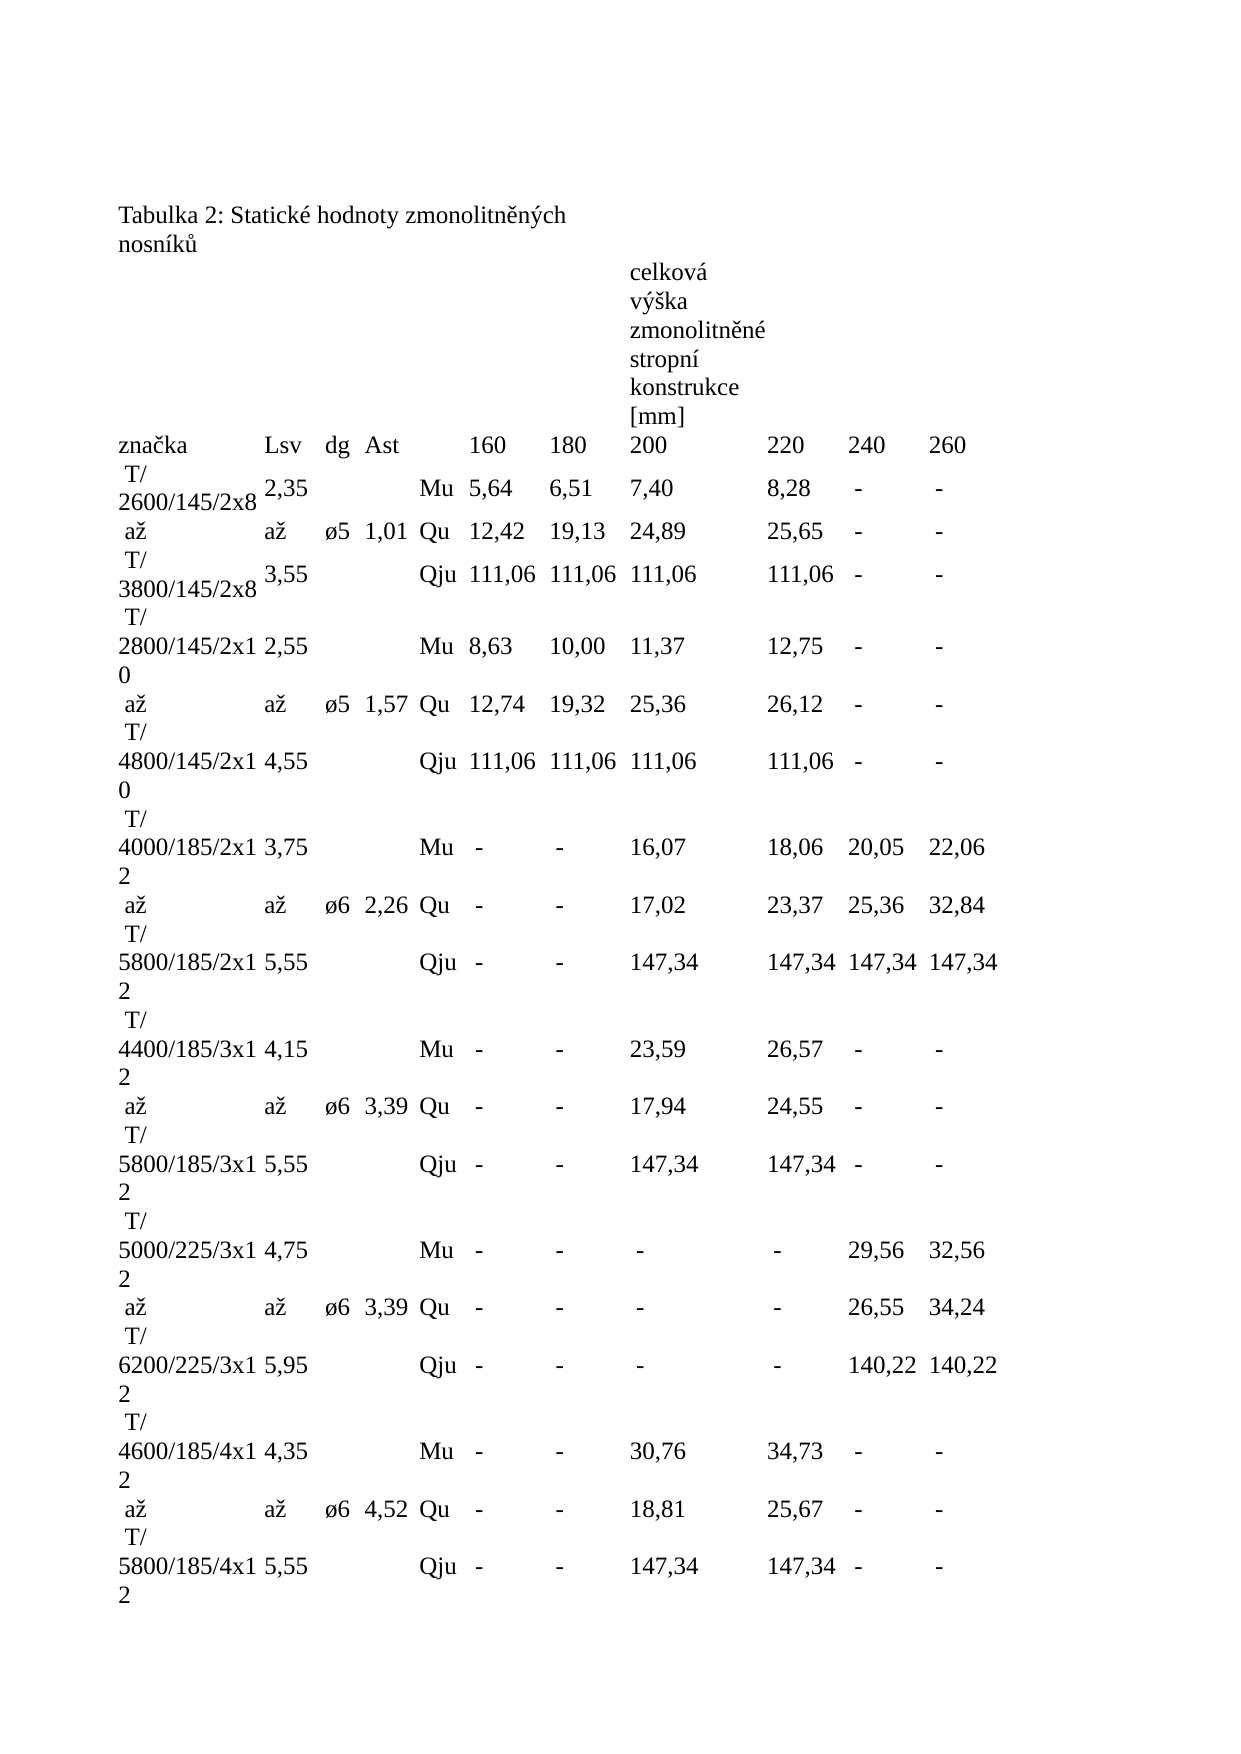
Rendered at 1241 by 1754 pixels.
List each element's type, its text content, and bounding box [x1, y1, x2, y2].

table_cell - [848, 689, 929, 717]
table_cell [325, 1120, 364, 1206]
table_cell - [469, 1523, 549, 1609]
table_cell - [549, 1005, 629, 1091]
table_cell 180 [549, 430, 629, 459]
table_cell 1,57 [364, 689, 419, 717]
table_cell až [264, 1494, 325, 1522]
table_cell Qu [419, 1494, 469, 1522]
table_header [264, 147, 325, 173]
table_cell ø6 [325, 1494, 364, 1522]
table_cell 2,35 [264, 459, 325, 516]
table_cell - [469, 1293, 549, 1321]
table_cell T/4600/185/4x12 [118, 1408, 264, 1494]
table_cell - [549, 1494, 629, 1522]
table_cell - [848, 1120, 929, 1206]
table_cell 12,75 [767, 603, 848, 689]
table_header [767, 147, 848, 173]
table_cell 25,36 [848, 890, 929, 919]
table_cell T/4000/185/2x12 [118, 804, 264, 890]
table_cell 4,35 [264, 1408, 325, 1494]
table_cell 147,34 [630, 919, 767, 1005]
table_cell - [848, 516, 929, 545]
table_cell - [929, 1494, 1010, 1522]
table_cell - [929, 516, 1010, 545]
table_cell 111,06 [469, 718, 549, 804]
table_cell - [848, 1005, 929, 1091]
table_cell [419, 258, 469, 430]
table_cell 10,00 [549, 603, 629, 689]
table_cell Mu [419, 459, 469, 516]
table_cell 17,94 [630, 1091, 767, 1120]
table_cell 23,59 [630, 1005, 767, 1091]
table_cell T/2800/145/2x10 [118, 603, 264, 689]
table_cell T/2600/145/2x8 [118, 459, 264, 516]
table_cell 111,06 [767, 718, 848, 804]
table_cell [325, 545, 364, 602]
table_cell 20,05 [848, 804, 929, 890]
table_cell 34,73 [767, 1408, 848, 1494]
table_cell 111,06 [630, 545, 767, 602]
table_cell 147,34 [848, 919, 929, 1005]
table_cell - [549, 1120, 629, 1206]
table_cell - [469, 1408, 549, 1494]
table_cell Qju [419, 1523, 469, 1609]
table_cell 18,06 [767, 804, 848, 890]
table_cell 240 [848, 430, 929, 459]
table_cell 200 [630, 430, 767, 459]
table_cell - [929, 1091, 1010, 1120]
table_cell 25,67 [767, 1494, 848, 1522]
table_cell Qju [419, 919, 469, 1005]
table_cell - [929, 1408, 1010, 1494]
table_cell T/5800/185/3x12 [118, 1120, 264, 1206]
table_cell 34,24 [929, 1293, 1010, 1321]
table_cell 3,39 [364, 1091, 419, 1120]
table_cell 17,02 [630, 890, 767, 919]
table_cell 26,12 [767, 689, 848, 717]
table_cell Qu [419, 1293, 469, 1321]
table_cell - [549, 919, 629, 1005]
table_cell 8,28 [767, 459, 848, 516]
table_cell - [929, 459, 1010, 516]
table_cell [325, 919, 364, 1005]
table_cell 19,32 [549, 689, 629, 717]
table_cell - [469, 1321, 549, 1407]
table_cell Qu [419, 516, 469, 545]
table_header [118, 147, 213, 173]
table_cell 22,06 [929, 804, 1010, 890]
table_cell 19,13 [549, 516, 629, 545]
table_cell [469, 258, 549, 430]
table_cell Qu [419, 689, 469, 717]
table_cell - [469, 1120, 549, 1206]
table_cell 147,34 [767, 1120, 848, 1206]
table_header [630, 147, 767, 173]
table_cell - [630, 1321, 767, 1407]
table_cell [364, 718, 419, 804]
table_header [419, 147, 469, 173]
table_cell - [549, 1206, 629, 1292]
table_cell 24,89 [630, 516, 767, 545]
table_cell Ast [364, 430, 419, 459]
table_cell T/3800/145/2x8 [118, 545, 264, 602]
table_cell 4,75 [264, 1206, 325, 1292]
table_cell Qju [419, 718, 469, 804]
table_cell 5,55 [264, 1120, 325, 1206]
table_cell 5,55 [264, 1523, 325, 1609]
table_cell dg [325, 430, 364, 459]
table_cell Qju [419, 1120, 469, 1206]
table_cell 2,26 [364, 890, 419, 919]
table_cell - [929, 1523, 1010, 1609]
table_cell [364, 1120, 419, 1206]
table_cell T/5800/185/2x12 [118, 919, 264, 1005]
table_cell až [264, 689, 325, 717]
table_cell ø5 [325, 689, 364, 717]
table_cell 23,37 [767, 890, 848, 919]
table_cell [214, 430, 264, 459]
table_cell [214, 890, 264, 919]
table_cell 111,06 [469, 545, 549, 602]
table_cell [214, 689, 264, 717]
table_cell 111,06 [630, 718, 767, 804]
table_cell [364, 919, 419, 1005]
table_cell 5,55 [264, 919, 325, 1005]
table_cell [549, 258, 629, 430]
table_cell [325, 804, 364, 890]
table_cell - [767, 1293, 848, 1321]
table_cell 111,06 [549, 545, 629, 602]
table_cell Mu [419, 804, 469, 890]
table_cell 3,39 [364, 1293, 419, 1321]
table_header [364, 147, 419, 173]
table_cell [214, 1091, 264, 1120]
table_header [549, 147, 629, 173]
table_cell [364, 545, 419, 602]
table_cell T/6200/225/3x12 [118, 1321, 264, 1407]
table_cell - [929, 603, 1010, 689]
table_cell [364, 603, 419, 689]
table_cell 25,65 [767, 516, 848, 545]
table_cell [325, 1523, 364, 1609]
table_header [469, 147, 549, 173]
table_cell 1,01 [364, 516, 419, 545]
table_cell Tabulka 2: Statické hodnoty zmonolitněných nosníků [118, 200, 629, 257]
table_cell - [848, 545, 929, 602]
table_cell 260 [929, 430, 1010, 459]
table_cell 5,64 [469, 459, 549, 516]
table_cell T/4400/185/3x12 [118, 1005, 264, 1091]
table_cell - [848, 1494, 929, 1522]
table_cell Qju [419, 545, 469, 602]
table_cell [364, 1523, 419, 1609]
table_cell T/5800/185/4x12 [118, 1523, 264, 1609]
table_cell 7,40 [630, 459, 767, 516]
table_cell až [118, 1494, 213, 1522]
table_cell Qu [419, 890, 469, 919]
table_cell - [469, 1494, 549, 1522]
table_cell - [767, 1206, 848, 1292]
table_cell [325, 1408, 364, 1494]
table_cell 3,75 [264, 804, 325, 890]
table_cell Mu [419, 603, 469, 689]
table_cell 25,36 [630, 689, 767, 717]
table_cell 29,56 [848, 1206, 929, 1292]
table_cell 220 [767, 430, 848, 459]
table_cell Mu [419, 1206, 469, 1292]
table_cell [364, 1321, 419, 1407]
table_cell Qju [419, 1321, 469, 1407]
table_cell - [549, 1523, 629, 1609]
table_cell 4,15 [264, 1005, 325, 1091]
table_cell [325, 1206, 364, 1292]
table_cell - [549, 1293, 629, 1321]
table_cell 26,55 [848, 1293, 929, 1321]
table_cell Mu [419, 1408, 469, 1494]
table_cell - [848, 1091, 929, 1120]
table_cell [364, 459, 419, 516]
table_cell T/4800/145/2x10 [118, 718, 264, 804]
table_cell 26,57 [767, 1005, 848, 1091]
table_cell [364, 1005, 419, 1091]
table_cell - [767, 1321, 848, 1407]
table_cell 147,34 [929, 919, 1010, 1005]
table_cell Qu [419, 1091, 469, 1120]
table_cell [364, 1408, 419, 1494]
table_cell 111,06 [549, 718, 629, 804]
table_cell 32,56 [929, 1206, 1010, 1292]
table_cell [630, 200, 1010, 257]
table_cell 18,81 [630, 1494, 767, 1522]
table_cell - [469, 890, 549, 919]
table_cell [364, 1206, 419, 1292]
table_cell 111,06 [767, 545, 848, 602]
table_header [848, 147, 929, 173]
table_cell 147,34 [630, 1120, 767, 1206]
table_cell - [469, 919, 549, 1005]
table_cell - [848, 603, 929, 689]
table_cell 4,52 [364, 1494, 419, 1522]
table_cell - [549, 1091, 629, 1120]
table_cell - [469, 804, 549, 890]
table_cell až [264, 890, 325, 919]
table_cell - [630, 1293, 767, 1321]
table_cell [325, 603, 364, 689]
table_cell 12,74 [469, 689, 549, 717]
table_cell až [264, 1091, 325, 1120]
table_cell - [848, 718, 929, 804]
table_cell až [264, 516, 325, 545]
table_cell - [469, 1091, 549, 1120]
table_cell 8,63 [469, 603, 549, 689]
table_cell - [929, 1005, 1010, 1091]
table_cell - [549, 804, 629, 890]
table_cell 147,34 [767, 1523, 848, 1609]
table_cell ø6 [325, 1091, 364, 1120]
table_cell 24,55 [767, 1091, 848, 1120]
table_cell [325, 718, 364, 804]
table_cell celková výška zmonolitněné stropní konstrukce [mm] [630, 258, 767, 430]
table_cell až [118, 1091, 213, 1120]
table_cell - [549, 1321, 629, 1407]
table_cell [214, 1494, 264, 1522]
table_header [929, 147, 1010, 173]
table_cell 32,84 [929, 890, 1010, 919]
table_cell [118, 174, 1010, 200]
table_cell 140,22 [848, 1321, 929, 1407]
table_cell - [549, 890, 629, 919]
table_cell [929, 258, 1010, 430]
table_cell [364, 804, 419, 890]
table_cell [214, 516, 264, 545]
table_cell - [929, 718, 1010, 804]
table_cell - [549, 1408, 629, 1494]
table_cell 11,37 [630, 603, 767, 689]
table_header [214, 147, 264, 173]
table_header [325, 147, 364, 173]
table_cell [419, 430, 469, 459]
table_cell Mu [419, 1005, 469, 1091]
table_cell až [118, 890, 213, 919]
table_cell 12,42 [469, 516, 549, 545]
table_cell 147,34 [630, 1523, 767, 1609]
table_cell 3,55 [264, 545, 325, 602]
table_cell - [848, 1408, 929, 1494]
table_cell - [848, 1523, 929, 1609]
table_cell - [929, 689, 1010, 717]
table_cell 6,51 [549, 459, 629, 516]
table_cell 30,76 [630, 1408, 767, 1494]
table_cell [325, 1005, 364, 1091]
table_cell - [469, 1005, 549, 1091]
table_cell T/5000/225/3x12 [118, 1206, 264, 1292]
table_cell 147,34 [767, 919, 848, 1005]
table_cell 4,55 [264, 718, 325, 804]
table_cell [325, 1321, 364, 1407]
table_cell - [929, 1120, 1010, 1206]
table_cell značka [118, 430, 213, 459]
table_cell ø6 [325, 1293, 364, 1321]
table_cell až [118, 1293, 213, 1321]
table_cell až [264, 1293, 325, 1321]
table_cell 160 [469, 430, 549, 459]
table_cell ø5 [325, 516, 364, 545]
table_cell 5,95 [264, 1321, 325, 1407]
table_cell [848, 258, 929, 430]
table_cell - [929, 545, 1010, 602]
table_cell - [848, 459, 929, 516]
table_cell až [118, 689, 213, 717]
table_cell až [118, 516, 213, 545]
table_cell 140,22 [929, 1321, 1010, 1407]
table_cell 2,55 [264, 603, 325, 689]
table_cell 16,07 [630, 804, 767, 890]
table_cell [214, 1293, 264, 1321]
table_cell [325, 459, 364, 516]
table_cell [118, 258, 419, 430]
table_cell [767, 258, 848, 430]
table_cell Lsv [264, 430, 325, 459]
table_cell - [630, 1206, 767, 1292]
table_cell - [469, 1206, 549, 1292]
table_cell ø6 [325, 890, 364, 919]
